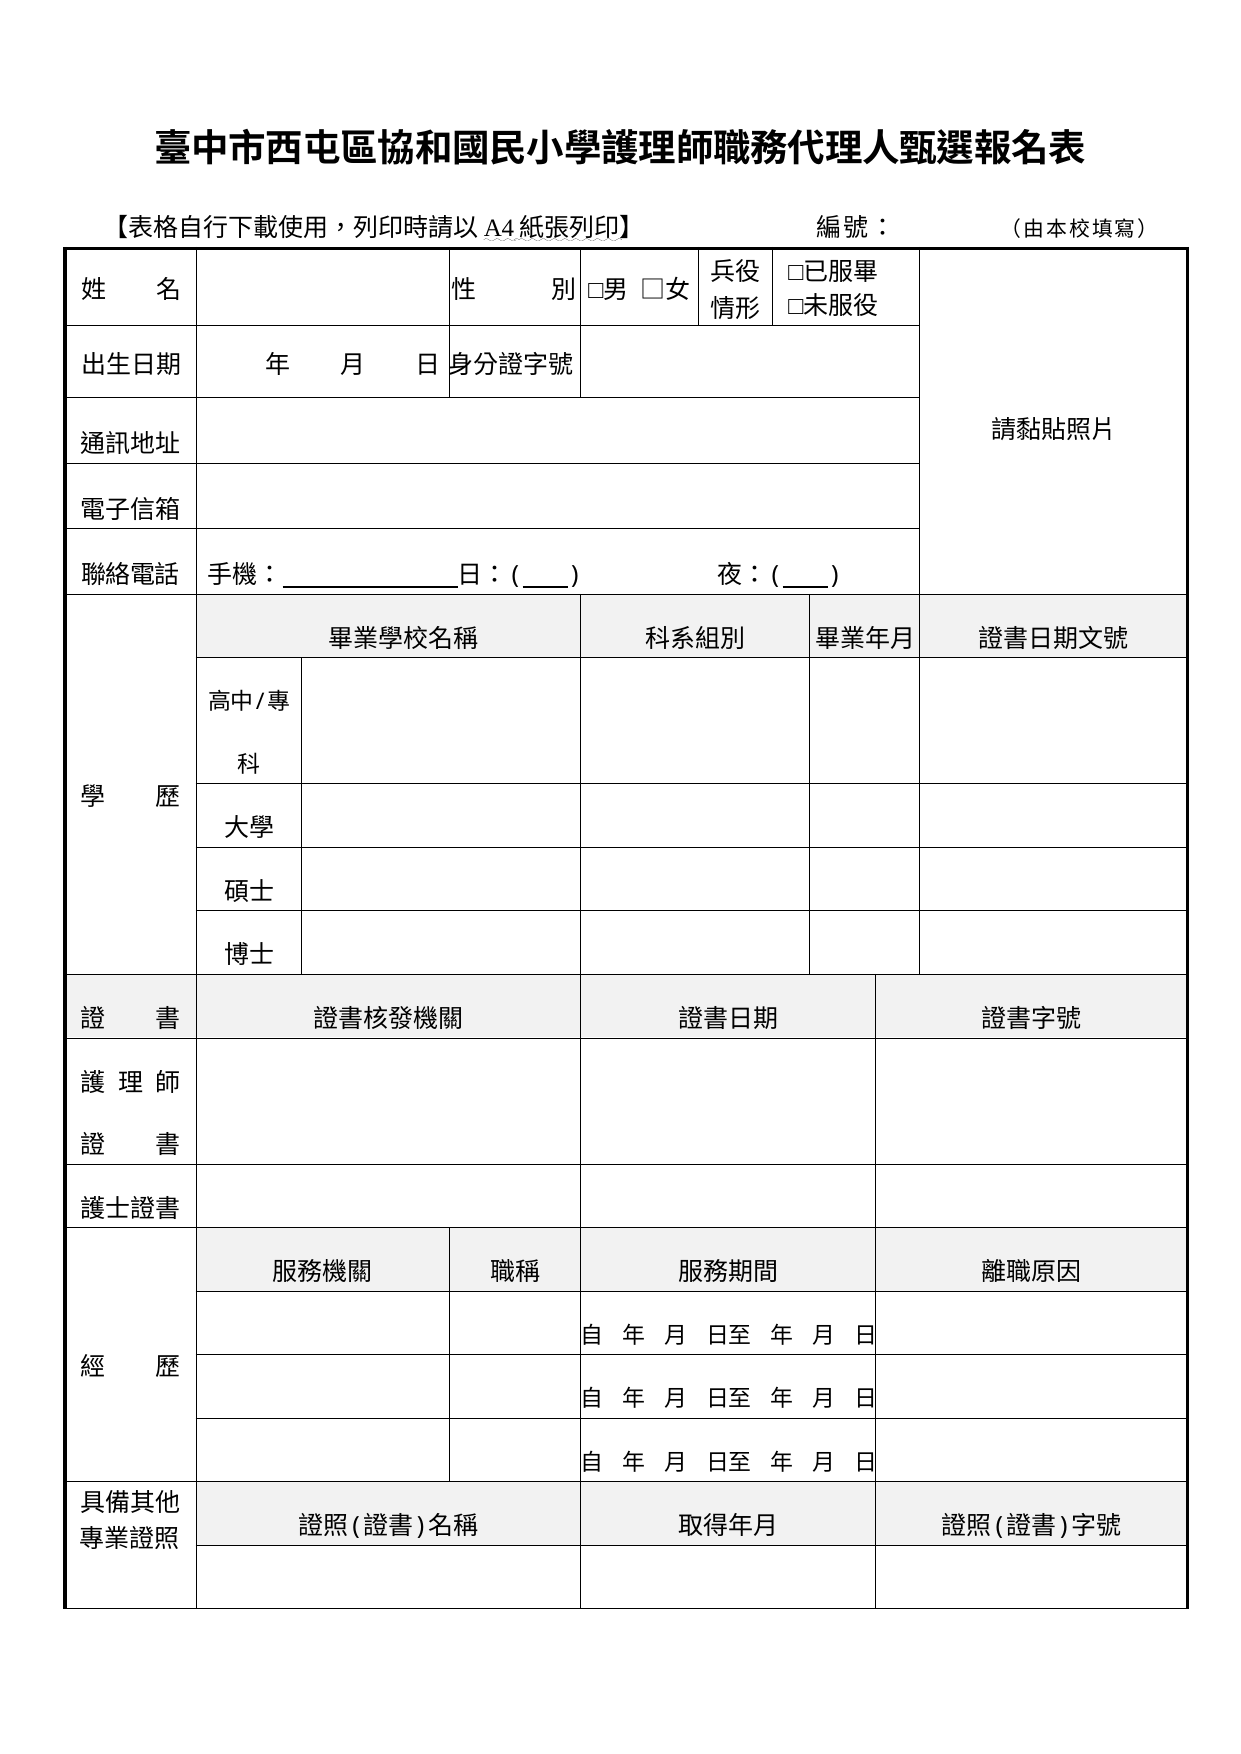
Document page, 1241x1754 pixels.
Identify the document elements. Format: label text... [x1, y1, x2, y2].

table_cell [810, 848, 919, 910]
table_cell [197, 464, 919, 528]
table_cell [197, 1419, 449, 1481]
table_cell 具備其他 專業證照 [67, 1482, 196, 1608]
table_cell 科系組別 [581, 595, 809, 657]
table_cell [302, 911, 580, 974]
table_cell 年 月 日 [197, 326, 449, 397]
table_cell [302, 848, 580, 910]
table_cell [810, 658, 919, 783]
table_header [197, 250, 449, 325]
table_cell 碩士 [197, 848, 301, 910]
table_cell 證書核發機關 [197, 975, 580, 1037]
table_cell [581, 1039, 875, 1163]
table_cell 身分證字號 [450, 326, 580, 397]
table_header 兵役 情形 [699, 250, 772, 325]
table_cell 護 理 師 證 書 [67, 1039, 196, 1163]
table_cell [876, 1292, 1186, 1354]
table_cell [197, 1292, 449, 1354]
table_cell [581, 658, 809, 783]
table_cell [876, 1546, 1186, 1608]
table_cell [450, 1419, 580, 1481]
table_cell [876, 1419, 1186, 1481]
table_cell 證書日期 [581, 975, 875, 1037]
table_cell 大學 [197, 784, 301, 847]
table_cell 聯絡電話 [67, 529, 196, 594]
table_cell 證照(證書)名稱 [197, 1482, 580, 1545]
table_cell [302, 784, 580, 847]
table_cell 取得年月 [581, 1482, 875, 1545]
table_cell 經 歷 [67, 1228, 196, 1481]
table_cell 自 年 月 日至 年 月 日 [581, 1355, 875, 1418]
table_cell 證書日期文號 [920, 595, 1186, 657]
table_cell [197, 1355, 449, 1418]
table_cell [920, 658, 1186, 783]
table_header □男 □女 [581, 250, 698, 325]
table_cell 畢業學校名稱 [197, 595, 580, 657]
table_cell 博士 [197, 911, 301, 974]
table_cell [581, 848, 809, 910]
table_cell [876, 1355, 1186, 1418]
table_header 性 別 [450, 250, 580, 325]
table_cell 出生日期 [67, 326, 196, 397]
table_cell 證 書 [67, 975, 196, 1037]
table_cell [197, 1546, 580, 1608]
table_cell 學 歷 [67, 595, 196, 974]
table_cell 自 年 月 日至 年 月 日 [581, 1419, 875, 1481]
table_cell [581, 1165, 875, 1227]
table_cell 畢業年月 [810, 595, 919, 657]
table_cell [197, 398, 919, 462]
table_cell 護士證書 [67, 1165, 196, 1227]
table_header 姓 名 [67, 250, 196, 325]
text 【表格自行下載使用，列印時請以A4紙張列印】 編號： （由本校填寫） [103, 184, 1196, 247]
table_cell 職稱 [450, 1228, 580, 1291]
table_cell 自 年 月 日至 年 月 日 [581, 1292, 875, 1354]
table_cell 證書字號 [876, 975, 1186, 1037]
table_cell [810, 784, 919, 847]
table_cell 通訊地址 [67, 398, 196, 462]
table_cell [450, 1355, 580, 1418]
table_cell 證照(證書)字號 [876, 1482, 1186, 1545]
table_cell [302, 658, 580, 783]
table_cell [197, 1165, 580, 1227]
table_cell [581, 326, 919, 397]
table_cell 離職原因 [876, 1228, 1186, 1291]
table_header □已服畢 □未服役 [773, 250, 919, 325]
table_cell [581, 784, 809, 847]
table_cell 服務期間 [581, 1228, 875, 1291]
table_cell 電子信箱 [67, 464, 196, 528]
table_cell [197, 1039, 580, 1163]
table_cell [450, 1292, 580, 1354]
table_cell [920, 784, 1186, 847]
table_cell [581, 1546, 875, 1608]
table_cell 高中/專科 [197, 658, 301, 783]
table_cell 手機： 日：( ) 夜：( ) [197, 529, 919, 594]
table_cell [876, 1165, 1186, 1227]
table_cell [920, 848, 1186, 910]
table_header 請黏貼照片 [920, 250, 1186, 594]
table_cell [810, 911, 919, 974]
table_cell 服務機關 [197, 1228, 449, 1291]
table_cell [876, 1039, 1186, 1163]
text 臺中市西屯區協和國民小學護理師職務代理人甄選報名表 [59, 103, 1181, 166]
table_cell [581, 911, 809, 974]
table_cell [920, 911, 1186, 974]
